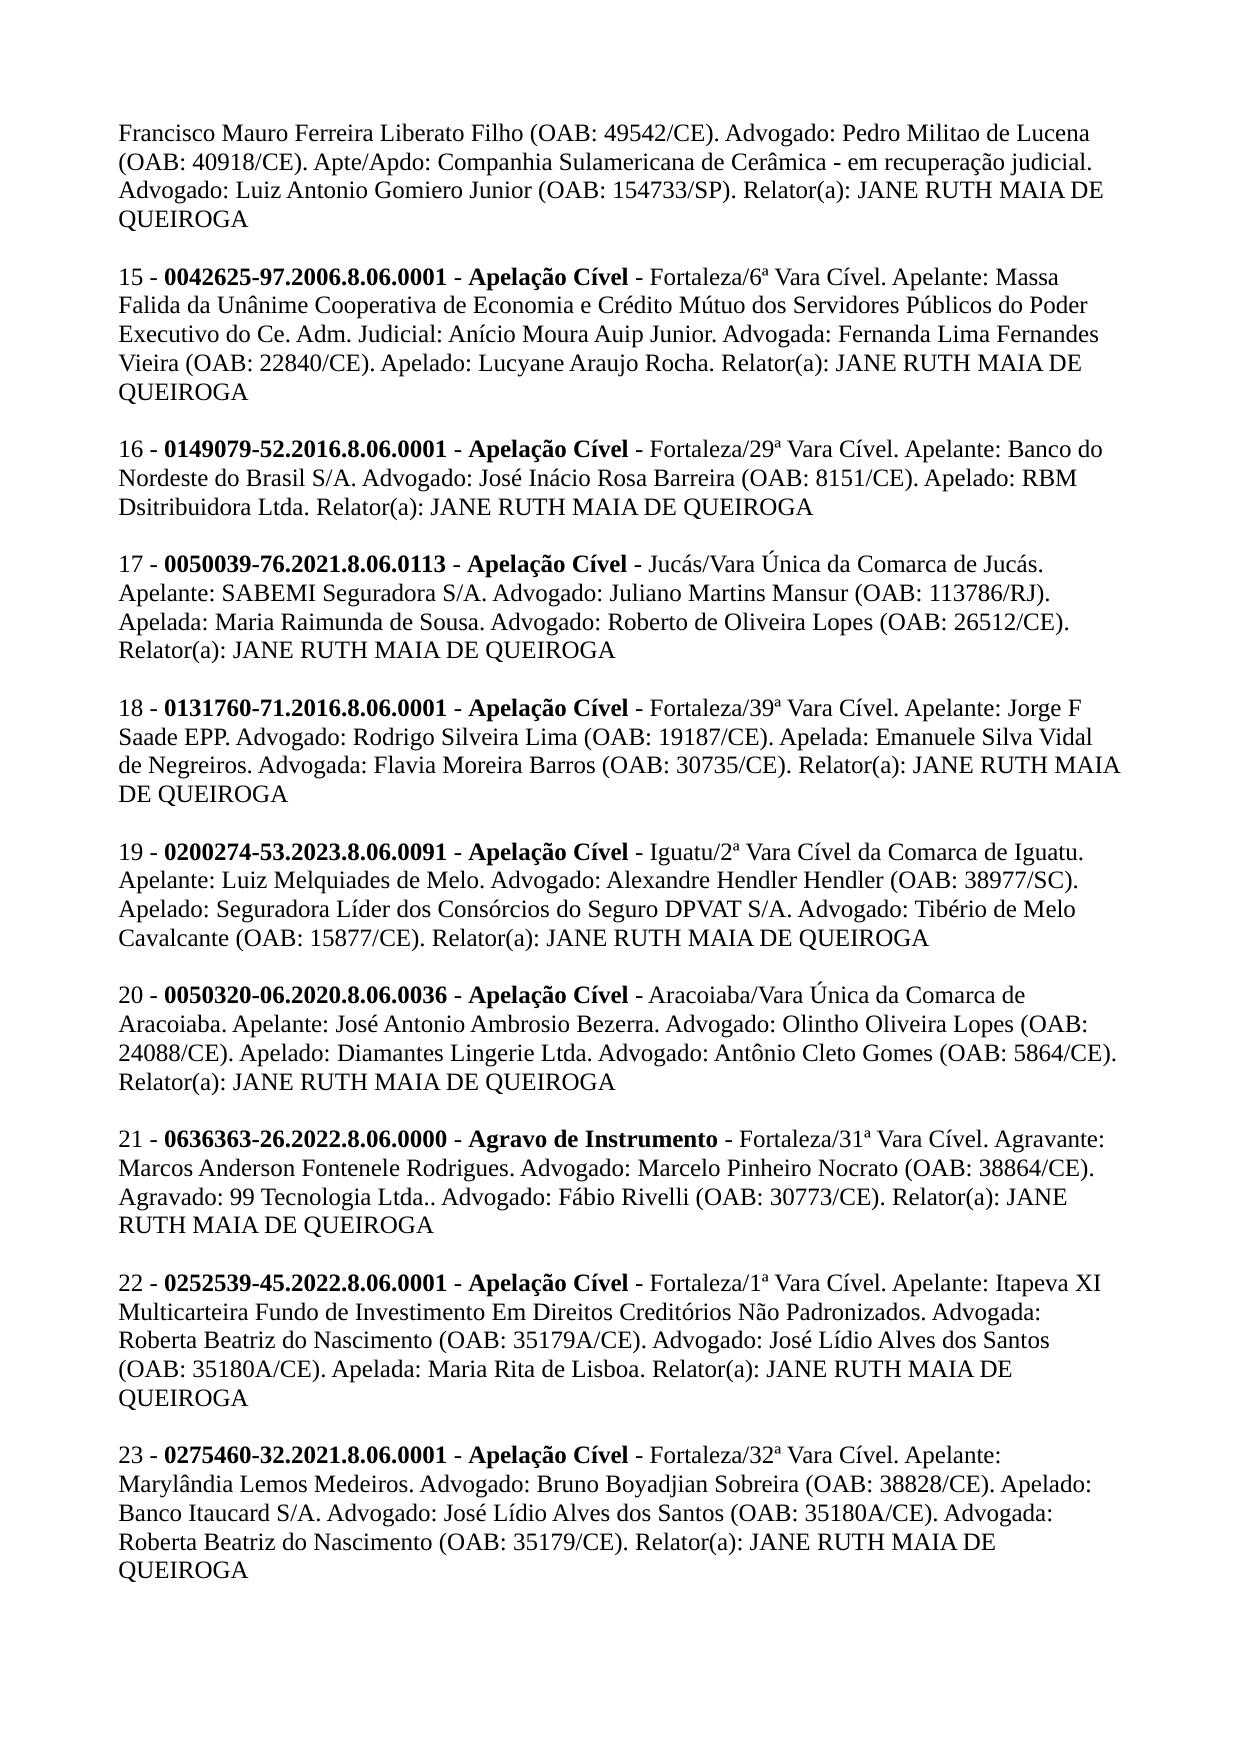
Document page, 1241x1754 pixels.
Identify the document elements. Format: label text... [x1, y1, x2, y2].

text 20 - 0050320-06.2020.8.06.0036 - Apelação Cível - Aracoiaba/Vara Única da Comarca de Aracoiaba. Apelante: José Antonio Ambrosio Bezerra. Advogado: Olintho Oliveira Lopes (OAB: 24088/CE). Apelado: Diamantes Lingerie Ltda. Advogado: Antônio Cleto Gomes (OAB: 5864/CE). Relator(a): JANE RUTH MAIA DE QUEIROGA [118, 981, 1122, 1096]
text 16 - 0149079-52.2016.8.06.0001 - Apelação Cível - Fortaleza/29ª Vara Cível. Apelante: Banco do Nordeste do Brasil S/A. Advogado: José Inácio Rosa Barreira (OAB: 8151/CE). Apelado: RBM Dsitribuidora Ltda. Relator(a): JANE RUTH MAIA DE QUEIROGA [118, 434, 1122, 521]
text 22 - 0252539-45.2022.8.06.0001 - Apelação Cível - Fortaleza/1ª Vara Cível. Apelante: Itapeva XI Multicarteira Fundo de Investimento Em Direitos Creditórios Não Padronizados. Advogada: Roberta Beatriz do Nascimento (OAB: 35179A/CE). Advogado: José Lídio Alves dos Santos (OAB: 35180A/CE). Apelada: Maria Rita de Lisboa. Relator(a): JANE RUTH MAIA DE QUEIROGA [118, 1268, 1122, 1412]
text 19 - 0200274-53.2023.8.06.0091 - Apelação Cível - Iguatu/2ª Vara Cível da Comarca de Iguatu. Apelante: Luiz Melquiades de Melo. Advogado: Alexandre Hendler Hendler (OAB: 38977/SC). Apelado: Seguradora Líder dos Consórcios do Seguro DPVAT S/A. Advogado: Tibério de Melo Cavalcante (OAB: 15877/CE). Relator(a): JANE RUTH MAIA DE QUEIROGA [118, 837, 1122, 952]
text 15 - 0042625-97.2006.8.06.0001 - Apelação Cível - Fortaleza/6ª Vara Cível. Apelante: Massa Falida da Unânime Cooperativa de Economia e Crédito Mútuo dos Servidores Públicos do Poder Executivo do Ce. Adm. Judicial: Anício Moura Auip Junior. Advogada: Fernanda Lima Fernandes Vieira (OAB: 22840/CE). Apelado: Lucyane Araujo Rocha. Relator(a): JANE RUTH MAIA DE QUEIROGA [118, 262, 1122, 406]
text Francisco Mauro Ferreira Liberato Filho (OAB: 49542/CE). Advogado: Pedro Militao de Lucena (OAB: 40918/CE). Apte/Apdo: Companhia Sulamericana de Cerâmica - em recuperação judicial. Advogado: Luiz Antonio Gomiero Junior (OAB: 154733/SP). Relator(a): JANE RUTH MAIA DE QUEIROGA [118, 118, 1122, 233]
text 23 - 0275460-32.2021.8.06.0001 - Apelação Cível - Fortaleza/32ª Vara Cível. Apelante: Marylândia Lemos Medeiros. Advogado: Bruno Boyadjian Sobreira (OAB: 38828/CE). Apelado: Banco Itaucard S/A. Advogado: José Lídio Alves dos Santos (OAB: 35180A/CE). Advogada: Roberta Beatriz do Nascimento (OAB: 35179/CE). Relator(a): JANE RUTH MAIA DE QUEIROGA [118, 1441, 1122, 1584]
text 18 - 0131760-71.2016.8.06.0001 - Apelação Cível - Fortaleza/39ª Vara Cível. Apelante: Jorge F Saade EPP. Advogado: Rodrigo Silveira Lima (OAB: 19187/CE). Apelada: Emanuele Silva Vidal de Negreiros. Advogada: Flavia Moreira Barros (OAB: 30735/CE). Relator(a): JANE RUTH MAIA DE QUEIROGA [118, 693, 1122, 808]
text 17 - 0050039-76.2021.8.06.0113 - Apelação Cível - Jucás/Vara Única da Comarca de Jucás. Apelante: SABEMI Seguradora S/A. Advogado: Juliano Martins Mansur (OAB: 113786/RJ). Apelada: Maria Raimunda de Sousa. Advogado: Roberto de Oliveira Lopes (OAB: 26512/CE). Relator(a): JANE RUTH MAIA DE QUEIROGA [118, 549, 1122, 664]
text 21 - 0636363-26.2022.8.06.0000 - Agravo de Instrumento - Fortaleza/31ª Vara Cível. Agravante: Marcos Anderson Fontenele Rodrigues. Advogado: Marcelo Pinheiro Nocrato (OAB: 38864/CE). Agravado: 99 Tecnologia Ltda.. Advogado: Fábio Rivelli (OAB: 30773/CE). Relator(a): JANE RUTH MAIA DE QUEIROGA [118, 1124, 1122, 1239]
